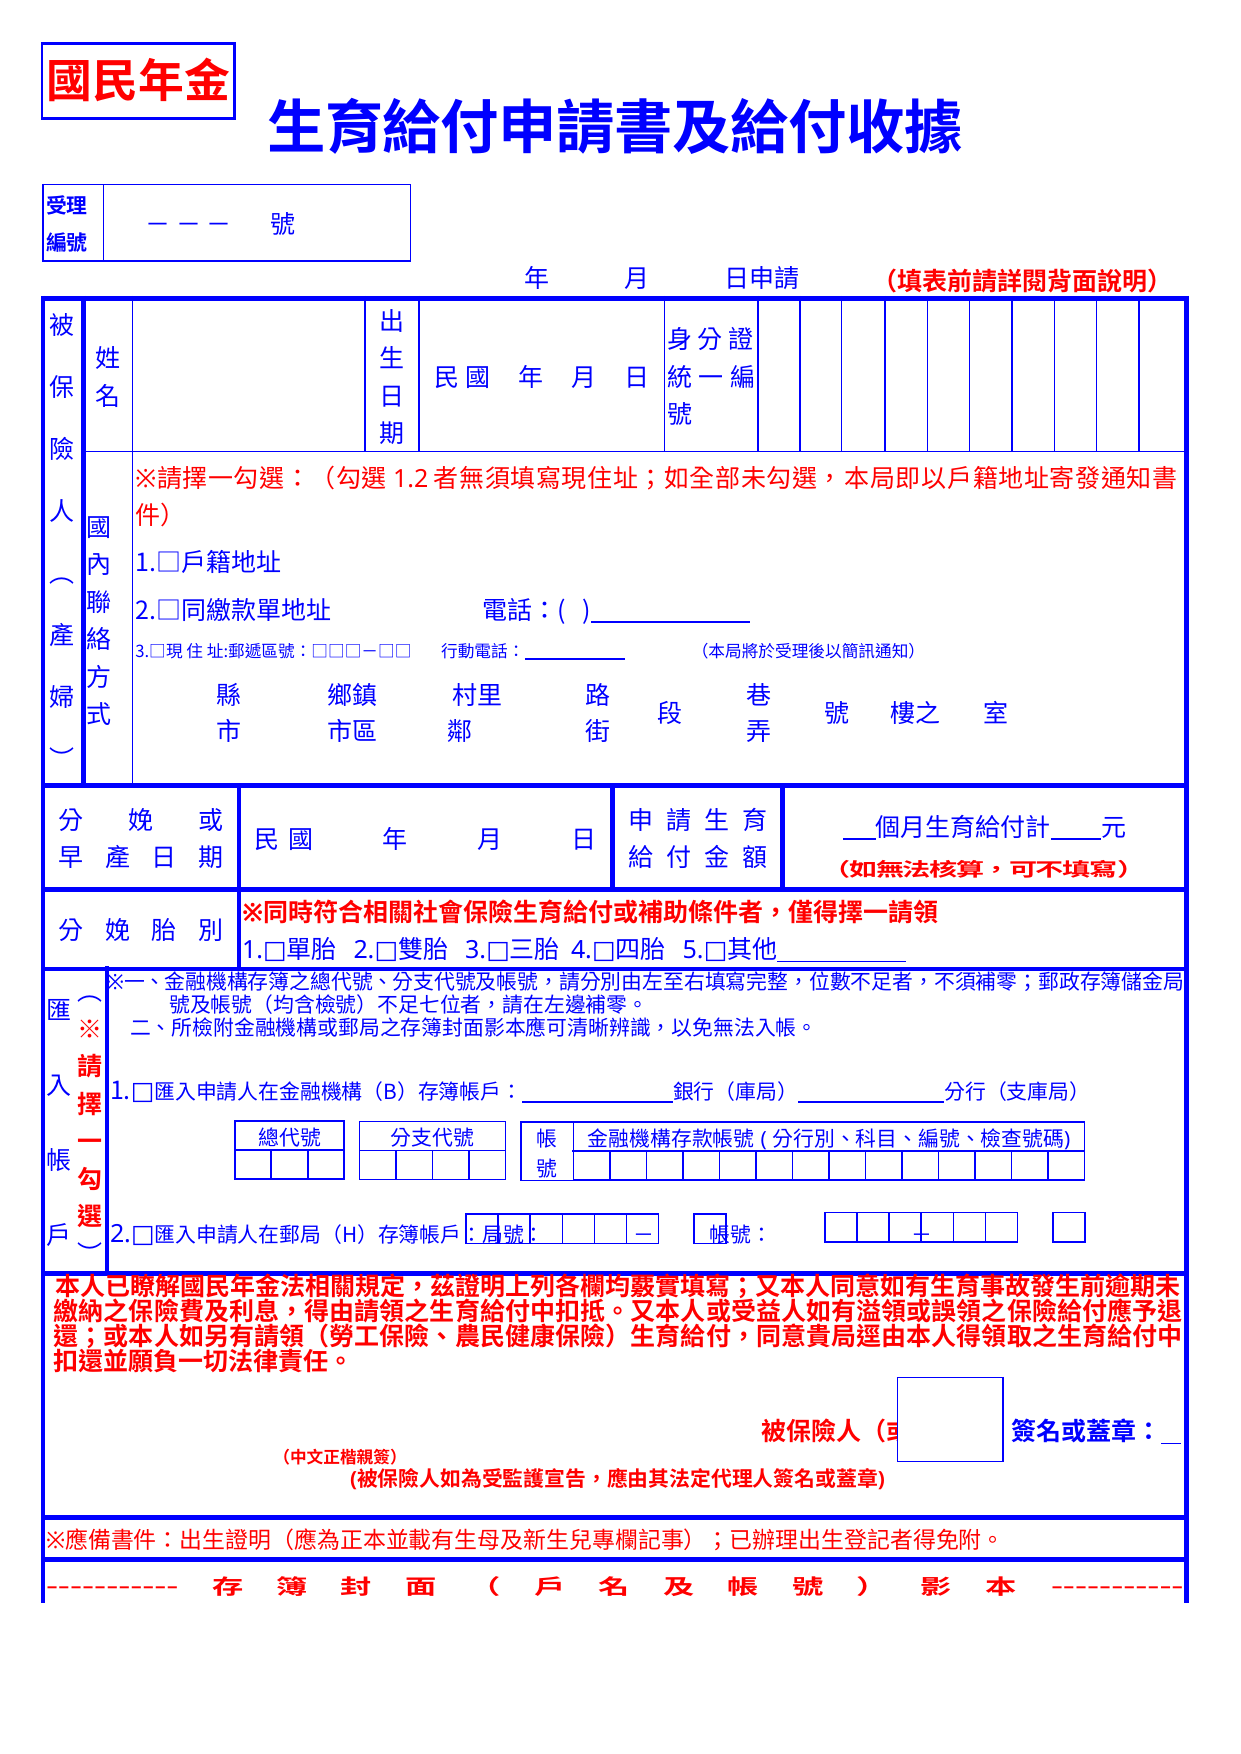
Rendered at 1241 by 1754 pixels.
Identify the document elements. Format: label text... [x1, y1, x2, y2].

table_header 村里 [388, 673, 514, 709]
table_header 路 [514, 673, 622, 709]
table_cell [886, 301, 927, 451]
table_cell [842, 301, 884, 451]
table_cell ※請擇一勾選：（勾選1.2者無須填寫現住址；如全部未勾選，本局即以戶籍地址寄發通知書件） 1.□戶籍地址 2.□同繳款單地址 電話：( ) 3.□現 住 址:郵遞區號：□□□－□□ 行動電話： （本局將於受理後以簡訊通知） [133, 452, 1184, 783]
table_cell [1140, 301, 1184, 451]
table_cell 分娩胎別 [45, 892, 237, 966]
table_header 年 月 日申請 [419, 184, 838, 296]
table_cell ︵※請擇一勾選︶ [72, 971, 105, 1271]
table_cell -----------存簿封面（戶名及帳號）影本----------- [45, 1562, 1184, 1603]
table_cell 申請生育 給付金額 [615, 788, 780, 887]
table_cell [1013, 301, 1054, 451]
table_cell [133, 301, 364, 451]
text 生育給付申請書及給付收據 [29, 80, 1200, 165]
table_header 縣 [135, 673, 253, 709]
table_cell [801, 301, 841, 451]
table_cell [1097, 301, 1138, 451]
table_cell [970, 301, 1011, 451]
table_header － － － 號 [104, 185, 410, 260]
table_header 巷 [693, 673, 782, 709]
table_cell 弄 [693, 709, 782, 746]
table_cell [43, 262, 411, 296]
table_cell ※應備書件：出生證明（應為正本並載有生母及新生兒專欄記事）；已辦理出生登記者得免附。 [45, 1520, 1184, 1557]
table_cell [759, 301, 799, 451]
table_header 號 [782, 673, 861, 746]
table_cell 姓 名 [86, 301, 132, 451]
table_cell 街 [514, 709, 622, 746]
table_header 受理編號 [44, 185, 103, 260]
table_header 段 [622, 673, 693, 746]
table_cell [1055, 301, 1096, 451]
table_header [1175, 184, 1187, 260]
table_cell 匯 入 帳 戶 [45, 971, 72, 1271]
text 國民年金 [43, 45, 233, 111]
table_cell 本人已瞭解國民年金法相關規定，茲證明上列各欄均覈實填寫；又本人同意如有生育事故發生前逾期未繳納之保險費及利息，得由請領之生育給付中扣抵。又本人或受益人如有溢領或誤領之保險給付應予退還；或本人如另有請領（勞工保險、農民健康保險）生育給付，同意貴局逕由本人得領取之生育給付中扣還並願負一切法律責任。 被保險人（或受益人）簽名或蓋章：­­­­­­­­­­­­­­­­ （中文正楷親簽） (被保險人如為受監護宣告，應由其法定代理人簽名或蓋章) [45, 1276, 1184, 1515]
table_cell ※同時符合相關社會保險生育給付或補助條件者，僅得擇一請領 1.□單胎 2.□雙胎 3.□三胎 4.□四胎 5.□其他 [241, 892, 1184, 966]
table_cell [1175, 260, 1187, 296]
table_cell 市 [135, 709, 253, 746]
table_header 室 [951, 673, 1019, 746]
table_cell 民國 年 月 日 [241, 788, 610, 887]
table_cell 民國 年 月 日 [420, 301, 664, 451]
table_cell 國內聯絡方式 [86, 452, 132, 783]
table_cell 鄰 [388, 709, 514, 746]
table_cell 身分證 統一編號 [665, 301, 757, 451]
table_cell 出生 日期 [366, 301, 418, 451]
table_header （填表前請詳閱背面說明） [838, 184, 1175, 296]
table_cell 被保險人（產婦） [45, 301, 81, 783]
table_header 鄉鎮 [253, 673, 388, 709]
table_cell [928, 301, 969, 451]
table_cell 分娩或 早產日期 [45, 788, 237, 887]
table_cell [411, 260, 419, 296]
table_header 樓之 [861, 673, 951, 746]
table_header [411, 184, 419, 260]
table_cell 個月生育給付計 元 （如無法核算，可不填寫） [785, 788, 1184, 887]
table_cell 市區 [253, 709, 388, 746]
table_cell ※一、金融機構存簿之總代號、分支代號及帳號，請分別由左至右填寫完整，位數不足者，不須補零；郵政存簿儲金局號及帳號（均含檢號）不足七位者，請在左邊補零。 二、所檢附金融機構或郵局之存簿封面影本應可清晰辨識，以免無法入帳。 1.□匯入申請人在金融機構（B）存簿帳戶： 銀行（庫局） 分行（支庫局） 2.□匯入申請人在郵局（H）存簿帳戶：局號： － 帳號： － [109, 971, 1184, 1271]
